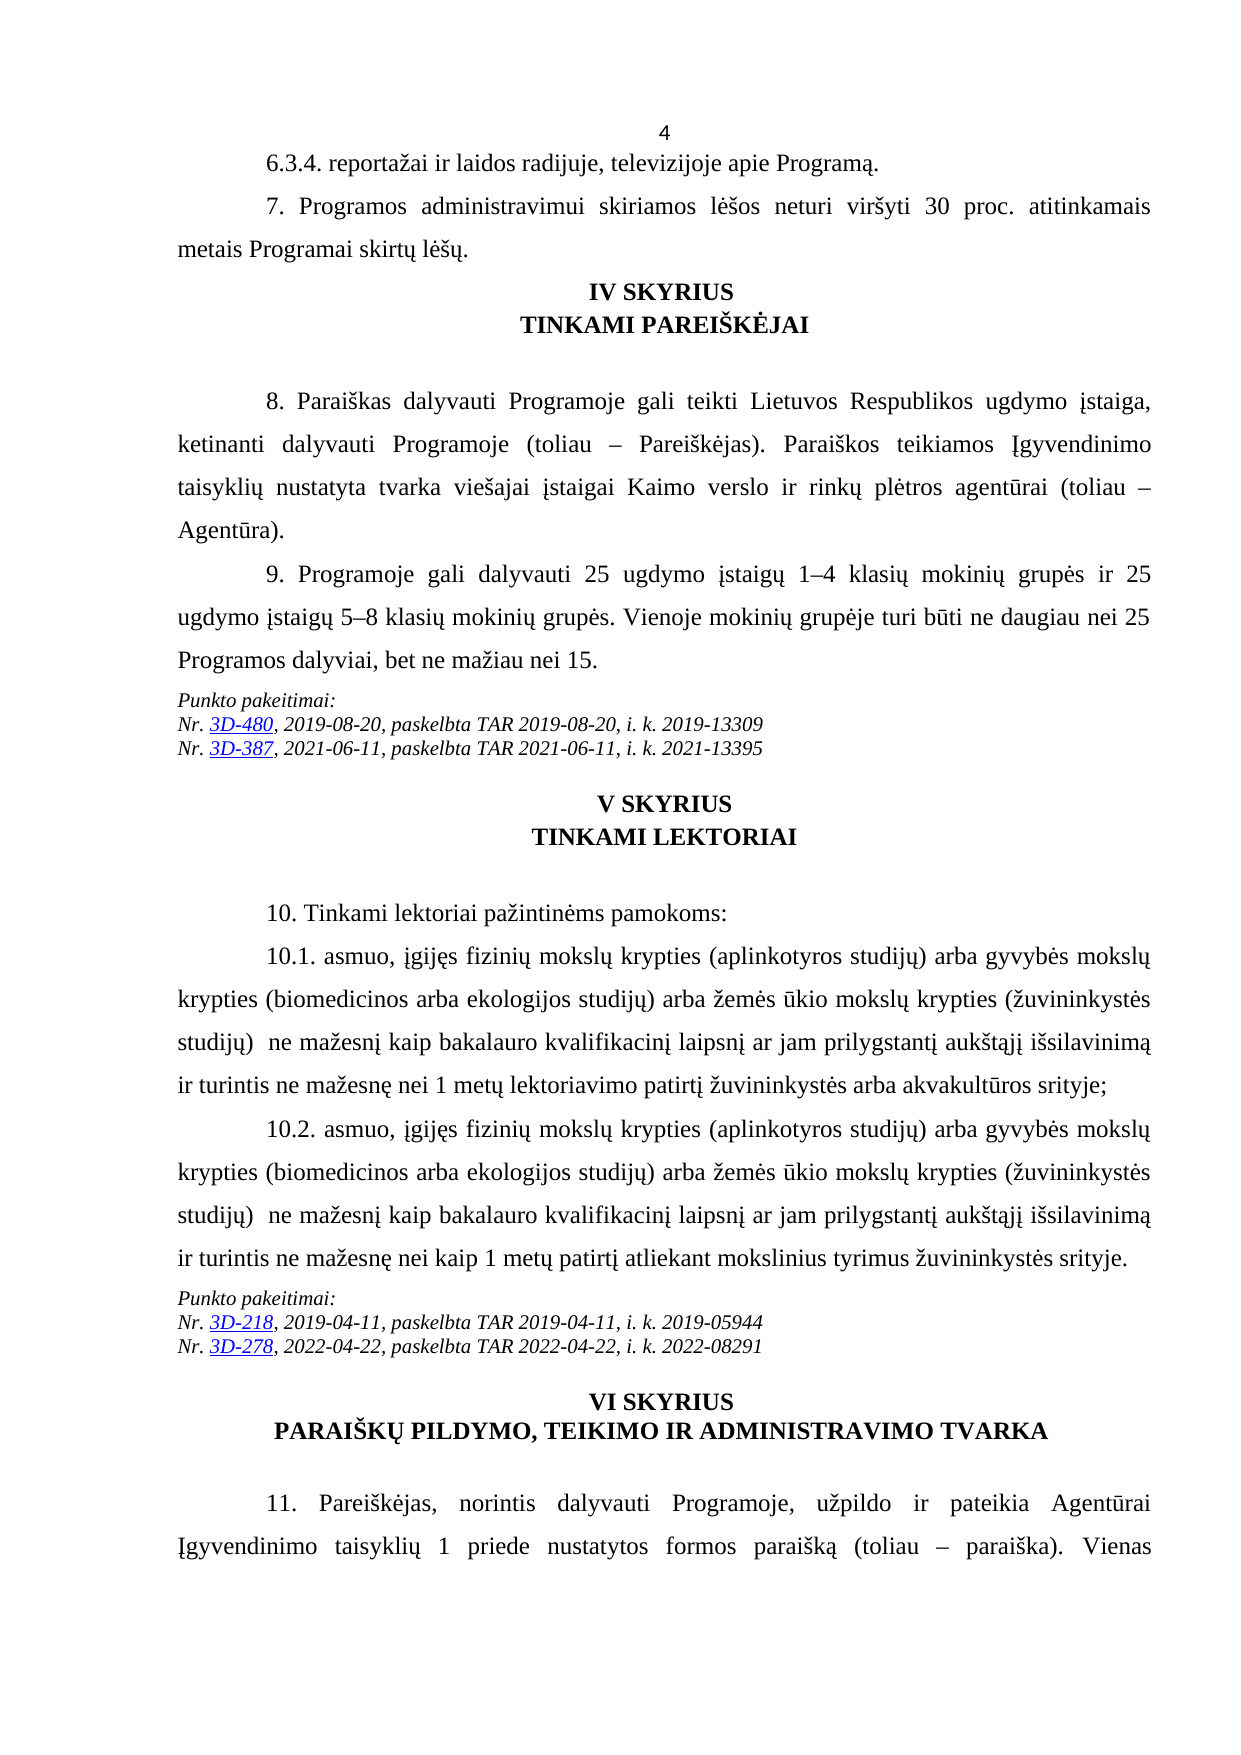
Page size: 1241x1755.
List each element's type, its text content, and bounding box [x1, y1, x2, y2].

text Nr. 3D-387, 2021-06-11, paskelbta TAR 2021-06-11, i. k. 2021-13395 [177, 736, 1152, 760]
text V SKYRIUS [177, 789, 1152, 818]
text 11. Pareiškėjas, norintis dalyvauti Programoje, užpildo ir pateikia Agentūrai Įgyvendinimo taisyklių 1 priede nustatytos formos paraišką (toliau – paraiška). Vienas [177, 1488, 1152, 1560]
text 10.2. asmuo, įgijęs fizinių mokslų krypties (aplinkotyros studijų) arba gyvybės mokslų krypties (biomedicinos arba ekologijos studijų) arba žemės ūkio mokslų krypties (žuvininkystės studijų) ne mažesnį kaip bakalauro kvalifikacinį laipsnį ar jam prilygstantį aukštąjį išsilavinimą ir turintis ne mažesnę nei kaip 1 metų patirtį atliekant mokslinius tyrimus žuvininkystės srityje. [177, 1114, 1152, 1272]
text 7. Programos administravimui skiriamos lėšos neturi viršyti 30 proc. atitinkamais metais Programai skirtų lėšų. [177, 191, 1152, 263]
text TINKAMI LEKTORIAI [177, 822, 1152, 851]
text IV SKYRIUS [177, 277, 1152, 306]
text Punkto pakeitimai: [177, 1286, 1152, 1310]
text Nr. 3D-218, 2019-04-11, paskelbta TAR 2019-04-11, i. k. 2019-05944 [177, 1310, 1152, 1334]
text Nr. 3D-480, 2019-08-20, paskelbta TAR 2019-08-20, i. k. 2019-13309 [177, 712, 1152, 736]
text 6.3.4. reportažai ir laidos radijuje, televizijoje apie Programą. [177, 148, 1152, 176]
text Nr. 3D-278, 2022-04-22, paskelbta TAR 2022-04-22, i. k. 2022-08291 [177, 1334, 1152, 1358]
text 8. Paraiškas dalyvauti Programoje gali teikti Lietuvos Respublikos ugdymo įstaiga, ketinanti dalyvauti Programoje (toliau – Pareiškėjas). Paraiškos teikiamos Įgyvendinimo taisyklių nustatyta tvarka viešajai įstaigai Kaimo verslo ir rinkų plėtros agentūrai (toliau – Agentūra). [177, 386, 1152, 544]
text 10.1. asmuo, įgijęs fizinių mokslų krypties (aplinkotyros studijų) arba gyvybės mokslų krypties (biomedicinos arba ekologijos studijų) arba žemės ūkio mokslų krypties (žuvininkystės studijų) ne mažesnį kaip bakalauro kvalifikacinį laipsnį ar jam prilygstantį aukštąjį išsilavinimą ir turintis ne mažesnę nei 1 metų lektoriavimo patirtį žuvininkystės arba akvakultūros srityje; [177, 941, 1152, 1099]
text TINKAMI PAREIŠKĖJAI [177, 310, 1152, 339]
text PARAIŠKŲ PILDYMO, TEIKIMO IR ADMINISTRAVIMO TVARKA [177, 1416, 1152, 1445]
text Punkto pakeitimai: [177, 688, 1152, 712]
text 9. Programoje gali dalyvauti 25 ugdymo įstaigų 1–4 klasių mokinių grupės ir 25 ugdymo įstaigų 5–8 klasių mokinių grupės. Vienoje mokinių grupėje turi būti ne daugiau nei 25 Programos dalyviai, bet ne mažiau nei 15. [177, 559, 1152, 674]
text VI SKYRIUS [177, 1387, 1152, 1416]
text 10. Tinkami lektoriai pažintinėms pamokoms: [177, 898, 1152, 927]
